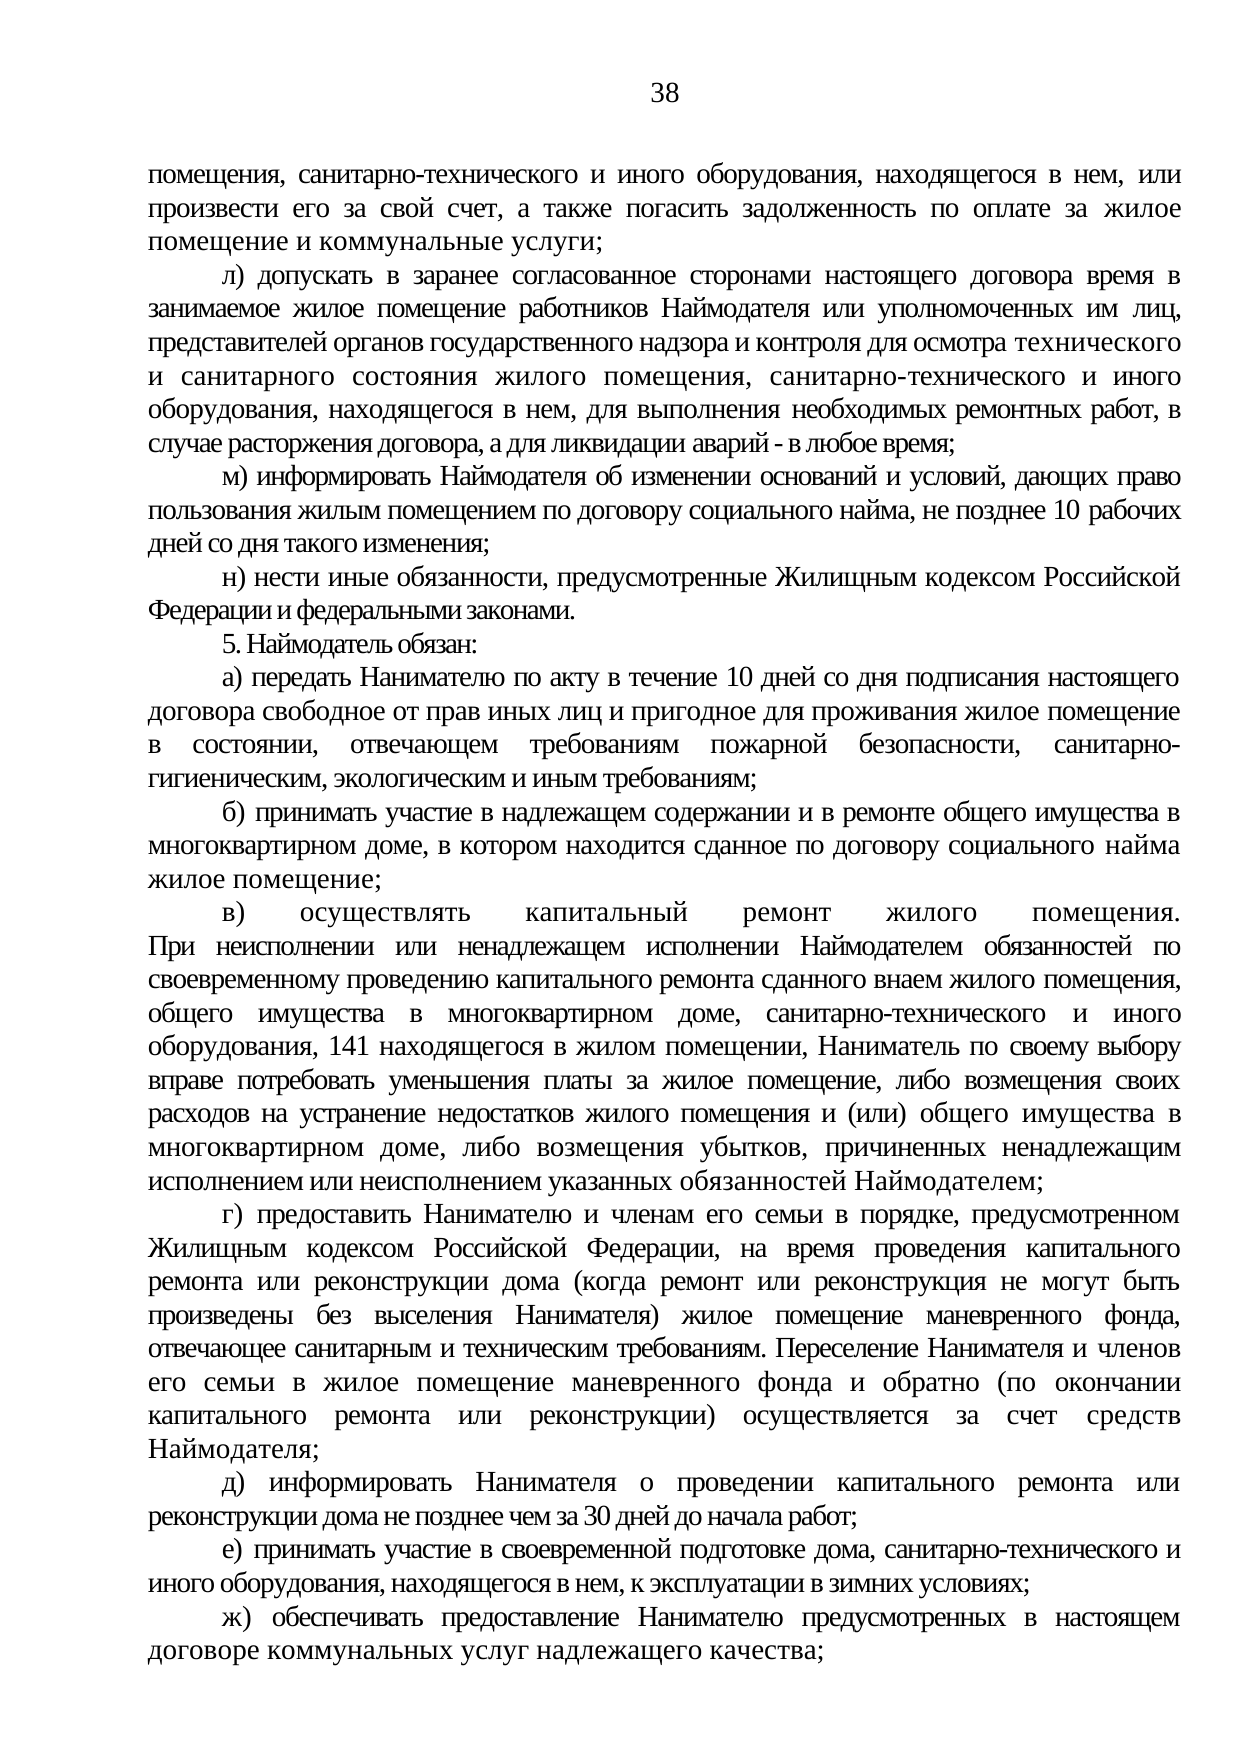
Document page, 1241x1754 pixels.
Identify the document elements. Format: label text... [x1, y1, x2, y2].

text л) допускать в заранее согласованное сторонами настоящего договора время в занимаемое жилое помещение работников Наймодателя или уполномоченных им лиц, представителей органов государственного надзора и контроля для осмотра технического и санитарного состояния жилого помещения, санитарно-технического и иного оборудования, находящегося в нем, для выполнения необходимых ремонтных работ, в случае расторжения договора, а для ликвидации аварий - в любое время; [148, 257, 1182, 458]
text в) осуществлять капитальный ремонт жилого помещения. При неисполнении или ненадлежащем исполнении Наймодателем обязанностей по своевременному проведению капитального ремонта сданного внаем жилого помещения, общего имущества в многоквартирном доме, санитарно-технического и иного оборудования, 141 находящегося в жилом помещении, Наниматель по своему выбору вправе потребовать уменьшения платы за жилое помещение, либо возмещения своих расходов на устранение недостатков жилого помещения и (или) общего имущества в многоквартирном доме, либо возмещения убытков, причиненных ненадлежащим исполнением или неисполнением указанных обязанностей Наймодателем; [148, 894, 1182, 1196]
text е) принимать участие в своевременной подготовке дома, санитарно-технического и иного оборудования, находящегося в нем, к эксплуатации в зимних условиях; [148, 1532, 1182, 1599]
text м) информировать Наймодателя об изменении оснований и условий, дающих право пользования жилым помещением по договору социального найма, не позднее 10 рабочих дней со дня такого изменения; [148, 458, 1182, 559]
text б) принимать участие в надлежащем содержании и в ремонте общего имущества в многоквартирном доме, в котором находится сданное по договору социального найма жилое помещение; [148, 794, 1181, 894]
text помещения, санитарно-технического и иного оборудования, находящегося в нем, или произвести его за свой счет, а также погасить задолженность по оплате за жилое помещение и коммунальные услуги; [148, 156, 1182, 257]
text д) информировать Нанимателя о проведении капитального ремонта или реконструкции дома не позднее чем за 30 дней до начала работ; [148, 1464, 1181, 1532]
text г) предоставить Нанимателю и членам его семьи в порядке, предусмотренном Жилищным кодексом Российской Федерации, на время проведения капитального ремонта или реконструкции дома (когда ремонт или реконструкция не могут быть произведены без выселения Нанимателя) жилое помещение маневренного фонда, отвечающее санитарным и техническим требованиям. Переселение Нанимателя и членов его семьи в жилое помещение маневренного фонда и обратно (по окончании капитального ремонта или реконструкции) осуществляется за счет средств Наймодателя; [148, 1196, 1181, 1464]
text 5. Наймодатель обязан: [148, 626, 1182, 659]
text н) нести иные обязанности, предусмотренные Жилищным кодексом Российской Федерации и федеральными законами. [148, 559, 1182, 626]
text а) передать Нанимателю по акту в течение 10 дней со дня подписания настоящего договора свободное от прав иных лиц и пригодное для проживания жилое помещение в состоянии, отвечающем требованиям пожарной безопасности, санитарно-гигиеническим, экологическим и иным требованиям; [148, 659, 1181, 794]
text ж) обеспечивать предоставление Нанимателю предусмотренных в настоящем договоре коммунальных услуг надлежащего качества; [148, 1599, 1181, 1666]
